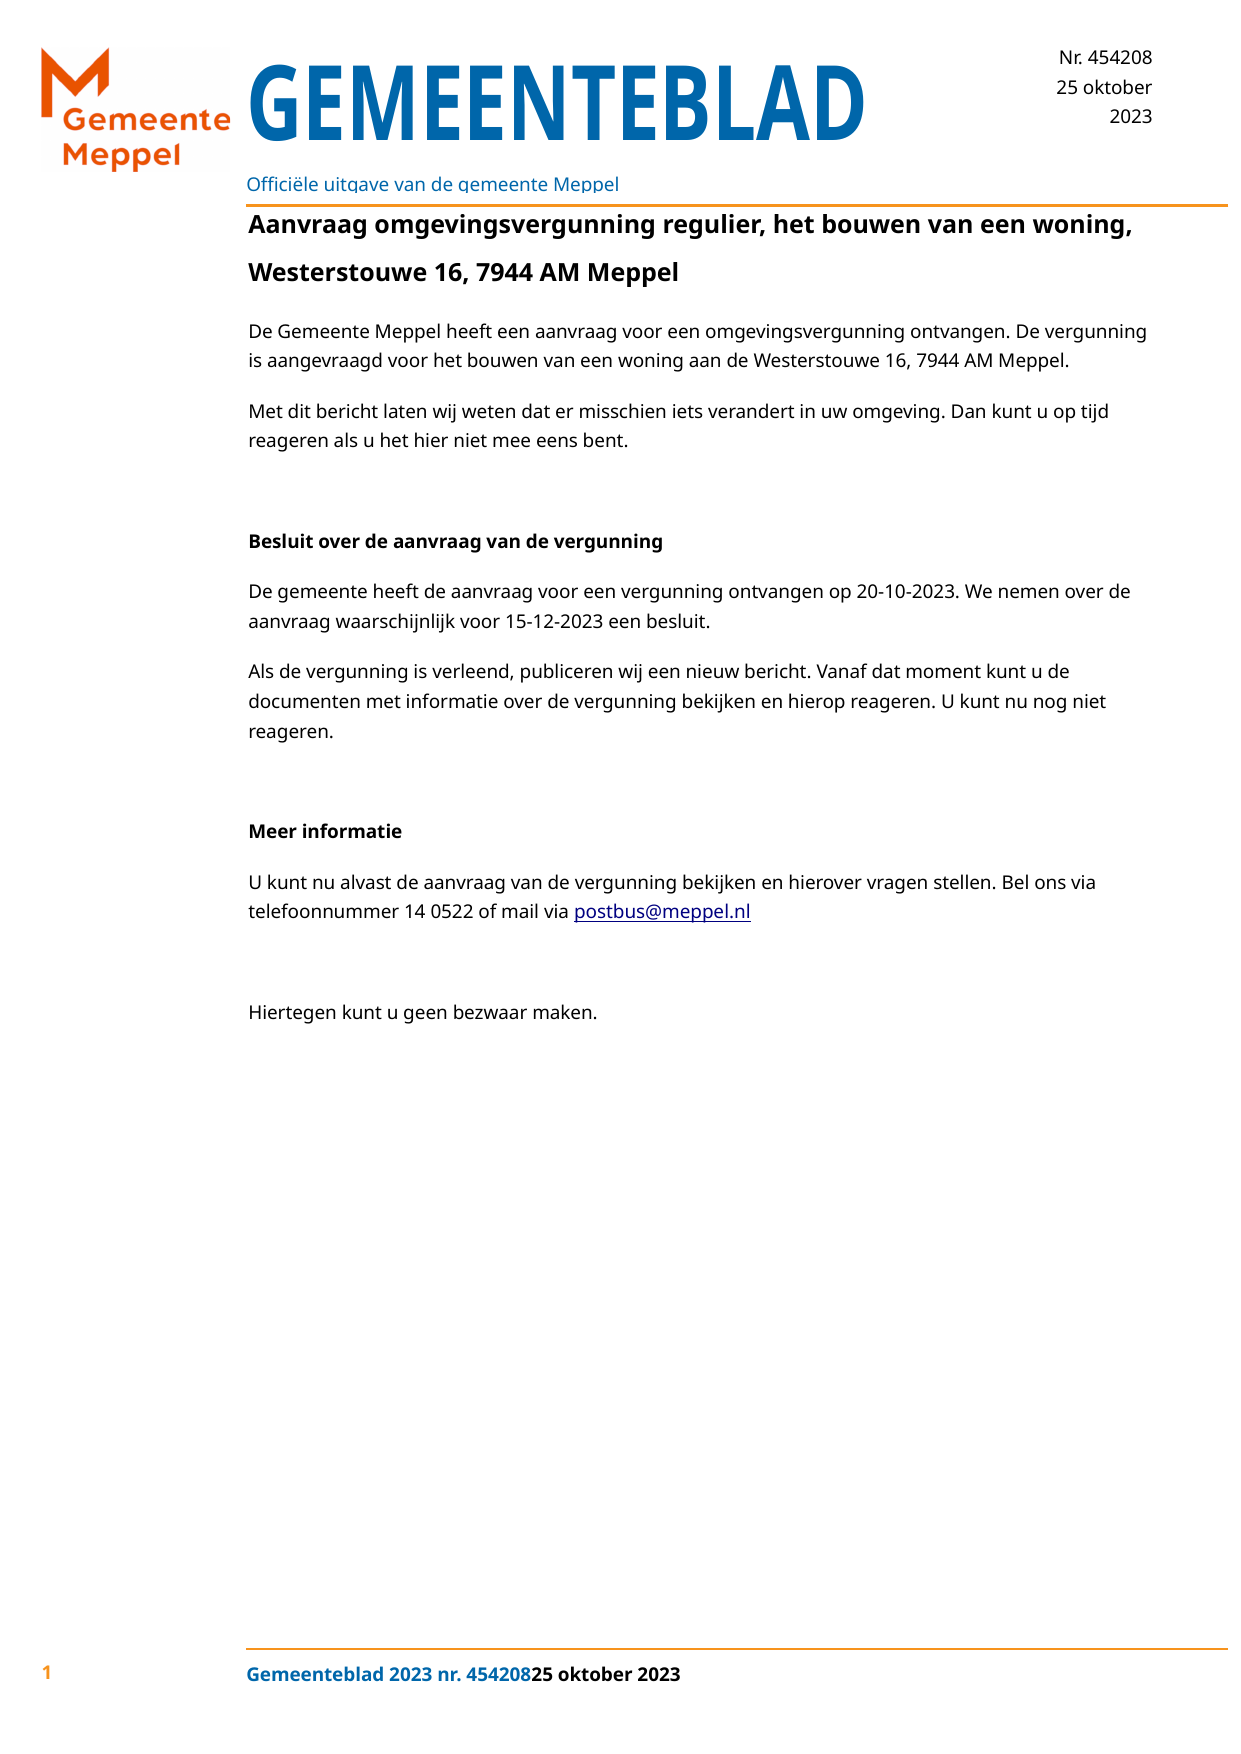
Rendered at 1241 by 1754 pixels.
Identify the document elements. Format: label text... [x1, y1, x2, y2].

picture [41, 47, 231, 172]
text Aanvraag omgevingsvergunning regulier, het bouwen van een woning, Westerstouwe 16, 7944 AM Meppel [248, 207, 1152, 288]
text Meer informatie [248, 819, 1152, 844]
text De gemeente heeft de aanvraag voor een vergunning ontvangen op 20-10-2023. We nemen over de aanvraag waarschijnlijk voor 15-12-2023 een besluit. [248, 579, 1152, 634]
text Met dit bericht laten wij weten dat er misschien iets verandert in uw omgeving. Dan kunt u op tijd reageren als u het hier niet mee eens bent. [248, 398, 1152, 453]
text Besluit over de aanvraag van de vergunning [248, 528, 1152, 554]
text U kunt nu alvast de aanvraag van de vergunning bekijken en hierover vragen stellen. Bel ons via telefoonnummer 14 0522 of mail via postbus@meppel.nl [248, 869, 1152, 924]
text De Gemeente Meppel heeft een aanvraag voor een omgevingsvergunning ontvangen. De vergunning is aangevraagd voor het bouwen van een woning aan de Westerstouwe 16, 7944 AM Meppel. [248, 318, 1152, 373]
text Als de vergunning is verleend, publiceren wij een nieuw bericht. Vanaf dat moment kunt u de documenten met informatie over de vergunning bekijken en hierop reageren. U kunt nu nog niet reageren. [248, 659, 1152, 744]
text Hiertegen kunt u geen bezwaar maken. [248, 999, 1152, 1025]
